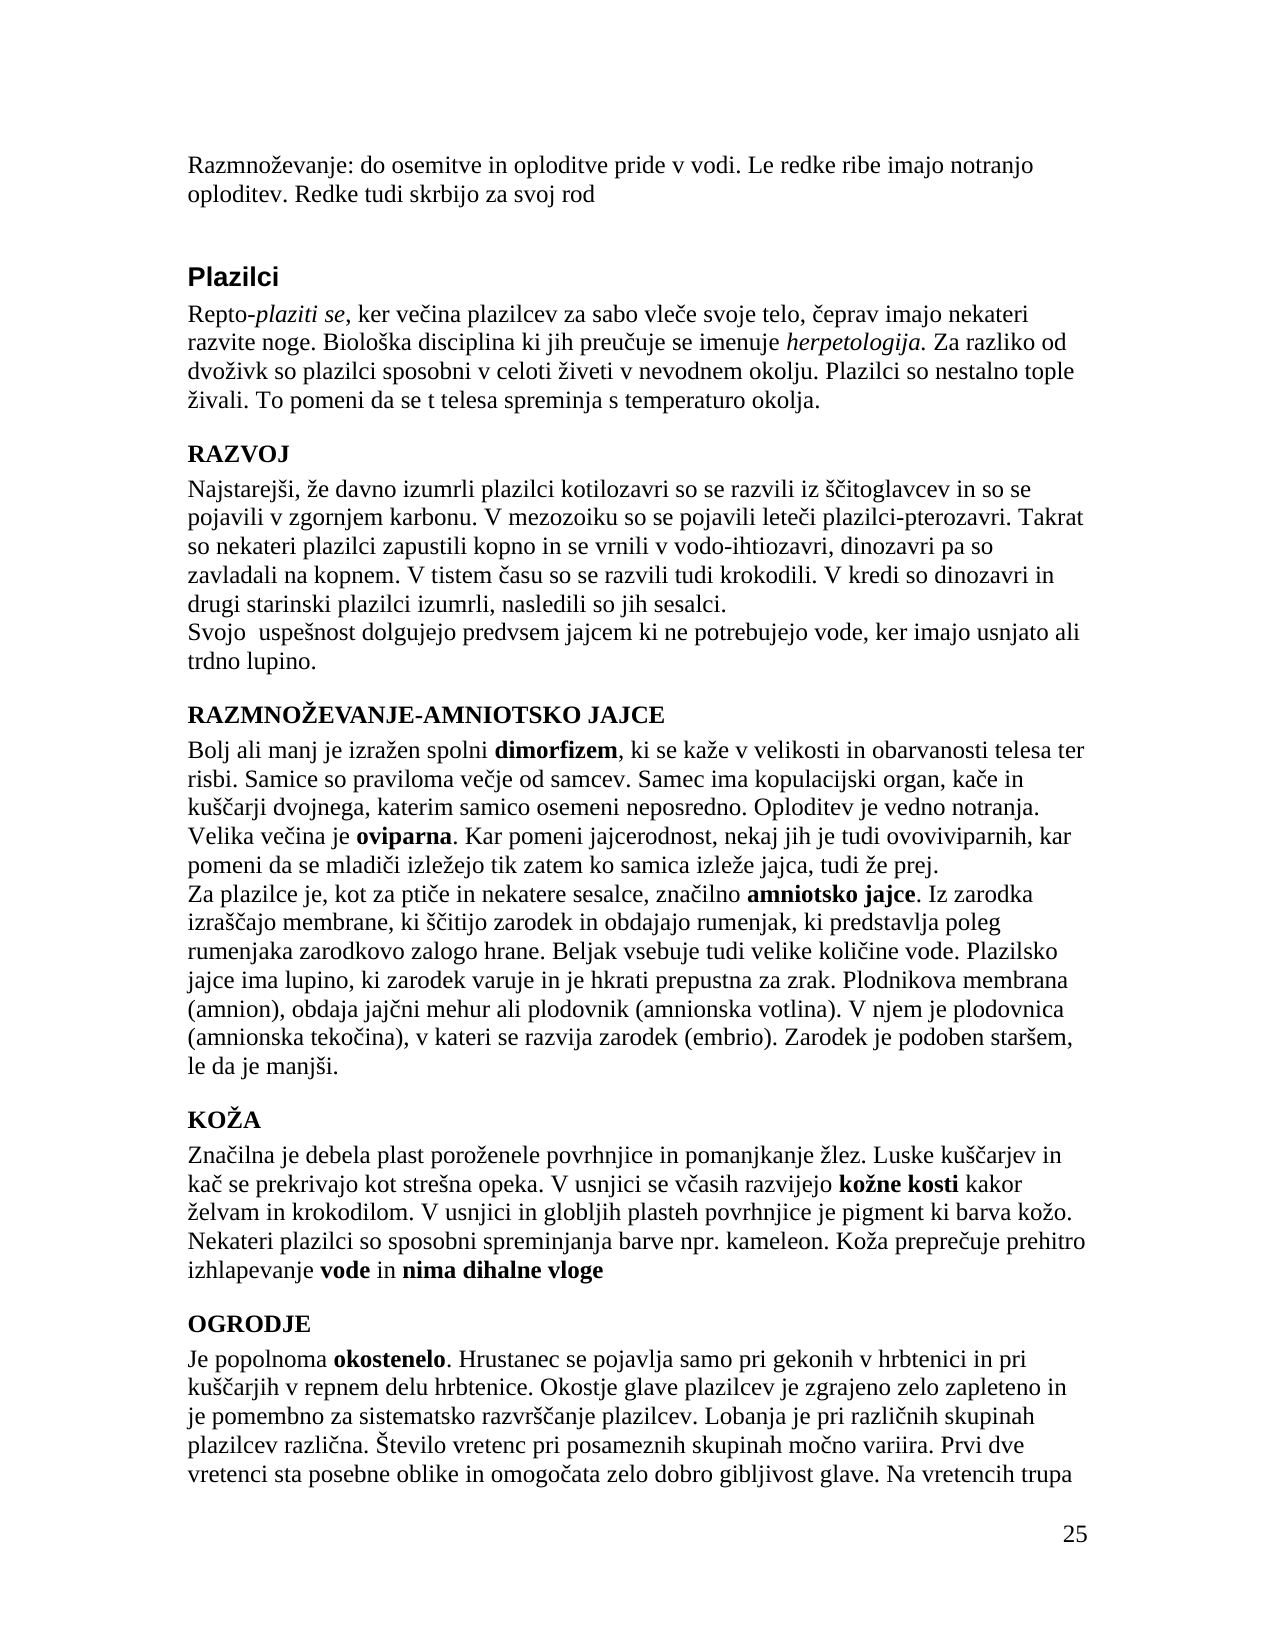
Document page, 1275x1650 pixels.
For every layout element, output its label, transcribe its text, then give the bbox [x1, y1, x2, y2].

text Najstarejši, že davno izumrli plazilci kotilozavri so se razvili iz ščitoglavcev in so se pojavili v zgornjem karbonu. V mezozoiku so se pojavili leteči plazilci-pterozavri. Takrat so nekateri plazilci zapustili kopno in se vrnili v vodo-ihtiozavri, dinozavri pa so zavladali na kopnem. V tistem času so se razvili tudi krokodili. V kredi so dinozavri in drugi starinski plazilci izumrli, nasledili so jih sesalci. [187, 474, 1087, 617]
subtitle OGRODJE [187, 1309, 1087, 1337]
text Bolj ali manj je izražen spolni dimorfizem, ki se kaže v velikosti in obarvanosti telesa ter risbi. Samice so praviloma večje od samcev. Samec ima kopulacijski organ, kače in kuščarji dvojnega, katerim samico osemeni neposredno. Oploditev je vedno notranja. [187, 735, 1087, 821]
text Značilna je debela plast poroženele povrhnjice in pomanjkanje žlez. Luske kuščarjev in kač se prekrivajo kot strešna opeka. V usnjici se včasih razvijejo kožne kosti kakor želvam in krokodilom. V usnjici in globljih plasteh povrhnjice je pigment ki barva kožo. Nekateri plazilci so sposobni spreminjanja barve npr. kameleon. Koža preprečuje prehitro izhlapevanje vode in nima dihalne vloge [187, 1140, 1087, 1284]
subtitle RAZVOJ [187, 439, 1087, 467]
text Je popolnoma okostenelo. Hrustanec se pojavlja samo pri gekonih v hrbtenici in pri kuščarjih v repnem delu hrbtenice. Okostje glave plazilcev je zgrajeno zelo zapleteno in je pomembno za sistematsko razvrščanje plazilcev. Lobanja je pri različnih skupinah plazilcev različna. Število vretenc pri posameznih skupinah močno variira. Prvi dve vretenci sta posebne oblike in omogočata zelo dobro gibljivost glave. Na vretencih trupa [187, 1344, 1087, 1487]
text Repto-plaziti se, ker večina plazilcev za sabo vleče svoje telo, čeprav imajo nekateri razvite noge. Biološka disciplina ki jih preučuje se imenuje herpetologija. Za razliko od dvoživk so plazilci sposobni v celoti živeti v nevodnem okolju. Plazilci so nestalno tople živali. To pomeni da se t telesa spreminja s temperaturo okolja. [187, 299, 1087, 414]
text Razmnoževanje: do osemitve in oploditve pride v vodi. Le redke ribe imajo notranjo oploditev. Redke tudi skrbijo za svoj rod [187, 150, 1087, 207]
subtitle Plazilci [187, 261, 1087, 292]
text Za plazilce je, kot za ptiče in nekatere sesalce, značilno amniotsko jajce. Iz zarodka izraščajo membrane, ki ščitijo zarodek in obdajajo rumenjak, ki predstavlja poleg rumenjaka zarodkovo zalogo hrane. Beljak vsebuje tudi velike količine vode. Plazilsko jajce ima lupino, ki zarodek varuje in je hkrati prepustna za zrak. Plodnikova membrana (amnion), obdaja jajčni mehur ali plodovnik (amnionska votlina). V njem je plodovnica (amnionska tekočina), v kateri se razvija zarodek (embrio). Zarodek je podoben staršem, le da je manjši. [187, 879, 1087, 1080]
text Velika večina je oviparna. Kar pomeni jajcerodnost, nekaj jih je tudi ovoviviparnih, kar pomeni da se mladiči izležejo tik zatem ko samica izleže jajca, tudi že prej. [187, 821, 1087, 879]
subtitle KOŽA [187, 1105, 1087, 1134]
text Svojo uspešnost dolgujejo predvsem jajcem ki ne potrebujejo vode, ker imajo usnjato ali trdno lupino. [187, 617, 1087, 675]
subtitle RAZMNOŽEVANJE-AMNIOTSKO JAJCE [187, 700, 1087, 729]
